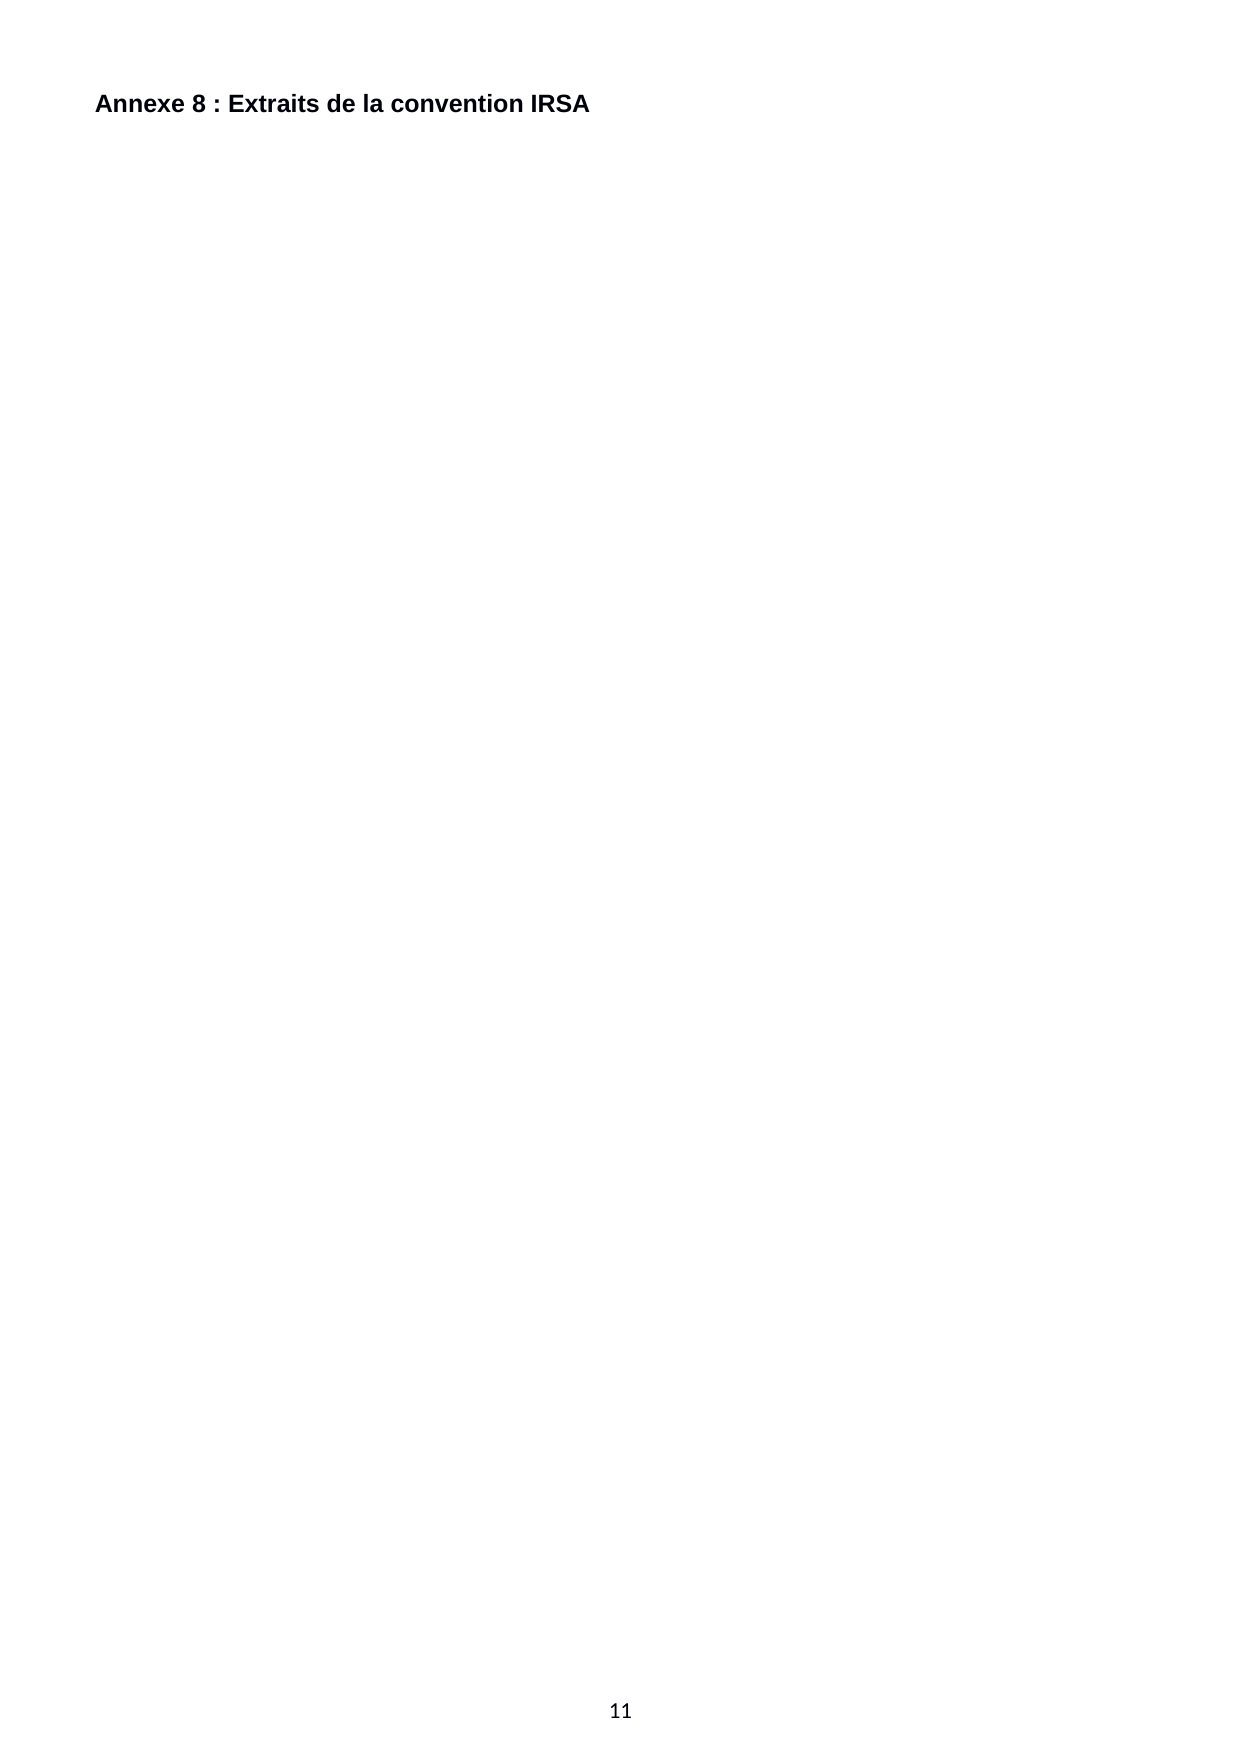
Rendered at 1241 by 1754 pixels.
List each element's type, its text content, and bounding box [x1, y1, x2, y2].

text Annexe 8 : Extraits de la convention IRSA [94, 89, 1146, 117]
